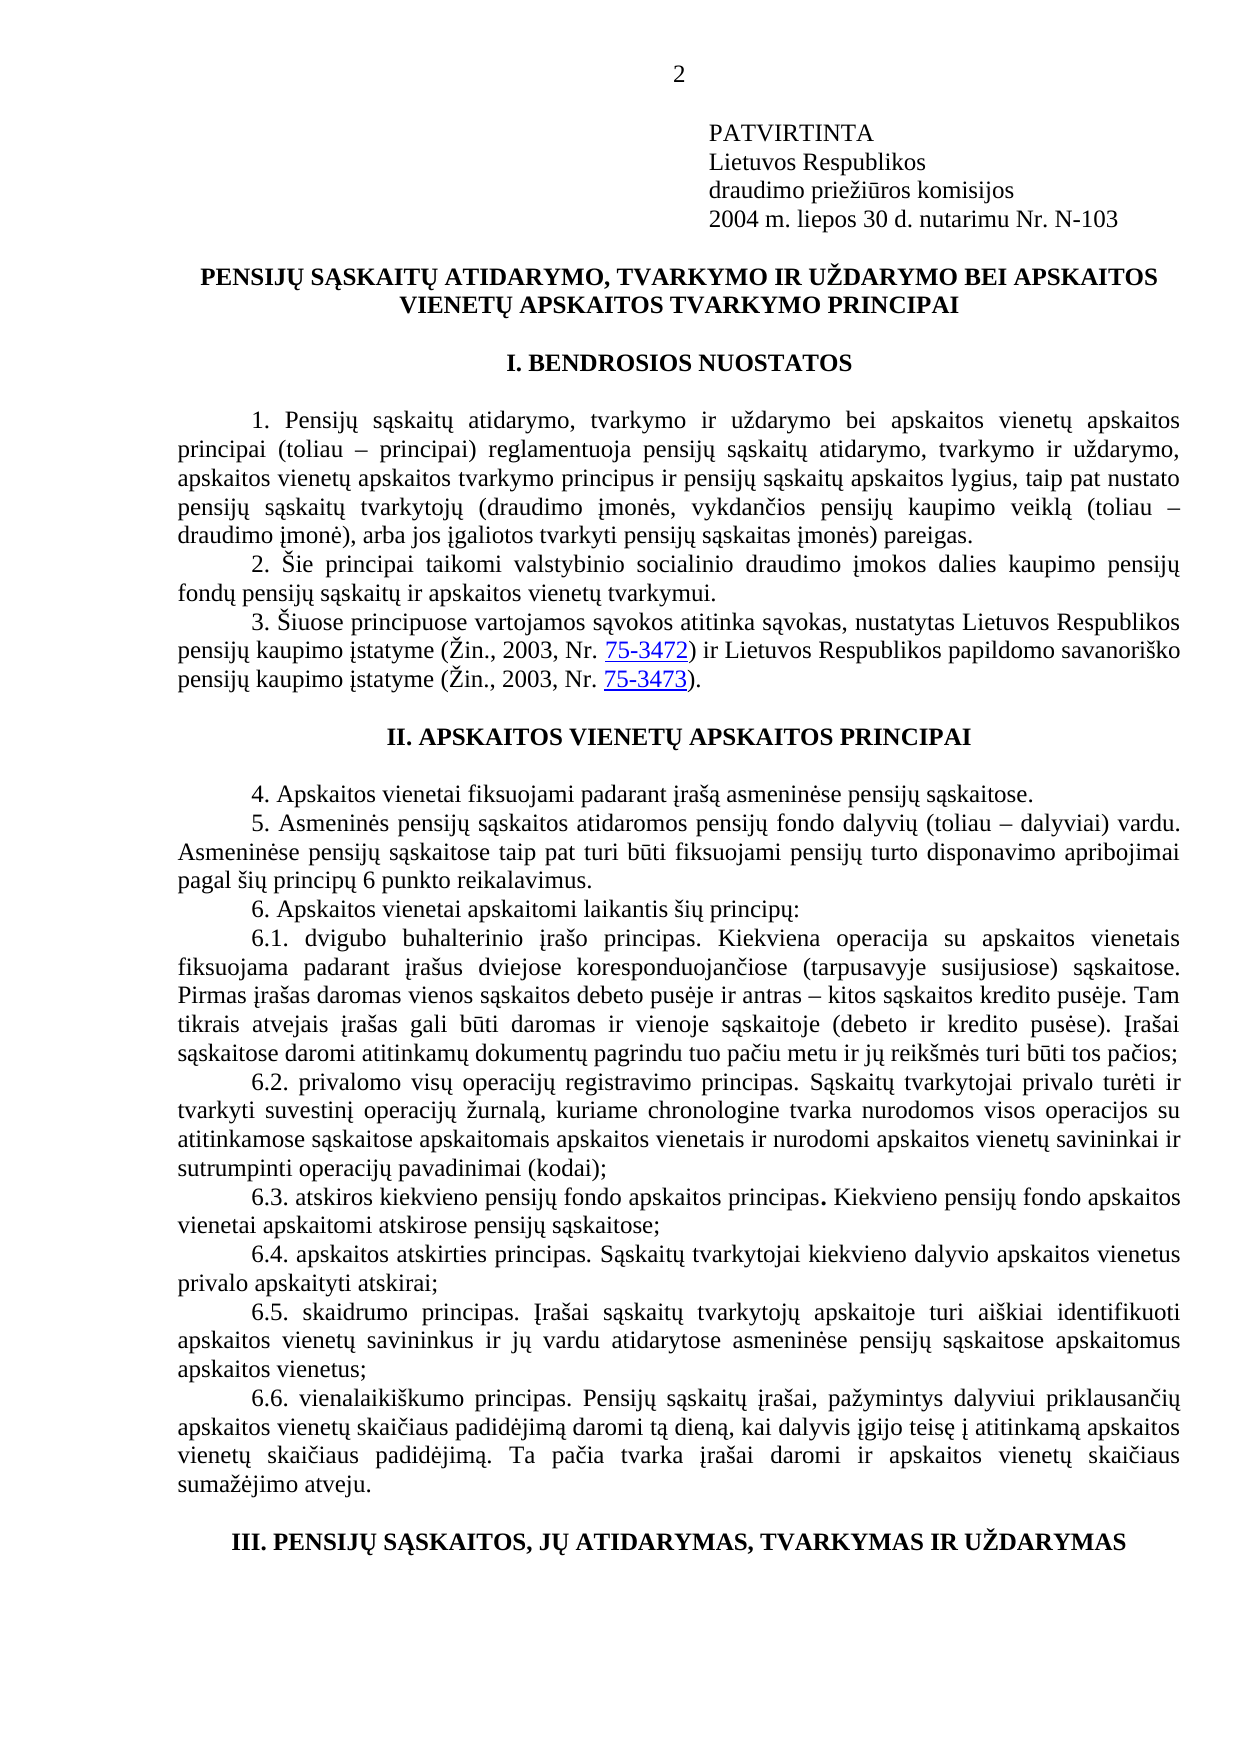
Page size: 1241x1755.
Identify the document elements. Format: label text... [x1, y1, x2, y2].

text 3. Šiuose principuose vartojamos sąvokos atitinka sąvokas, nustatytas Lietuvos Respublikos pensijų kaupimo įstatyme (Žin., 2003, Nr. 75-3472) ir Lietuvos Respublikos papildomo savanoriško pensijų kaupimo įstatyme (Žin., 2003, Nr. 75-3473). [177, 607, 1181, 693]
text 6.6. vienalaikiškumo principas. Pensijų sąskaitų įrašai, pažymintys dalyviui priklausančių apskaitos vienetų skaičiaus padidėjimą daromi tą dieną, kai dalyvis įgijo teisę į atitinkamą apskaitos vienetų skaičiaus padidėjimą. Ta pačia tvarka įrašai daromi ir apskaitos vienetų skaičiaus sumažėjimo atveju. [177, 1383, 1181, 1498]
text 6.4. apskaitos atskirties principas. Sąskaitų tvarkytojai kiekvieno dalyvio apskaitos vienetus privalo apskaityti atskirai; [177, 1239, 1181, 1297]
text 6. Apskaitos vienetai apskaitomi laikantis šių principų: [177, 894, 1181, 923]
text 2. Šie principai taikomi valstybinio socialinio draudimo įmokos dalies kaupimo pensijų fondų pensijų sąskaitų ir apskaitos vienetų tvarkymui. [177, 549, 1181, 607]
text 1. Pensijų sąskaitų atidarymo, tvarkymo ir uždarymo bei apskaitos vienetų apskaitos principai (toliau – principai) reglamentuoja pensijų sąskaitų atidarymo, tvarkymo ir uždarymo, apskaitos vienetų apskaitos tvarkymo principus ir pensijų sąskaitų apskaitos lygius, taip pat nustato pensijų sąskaitų tvarkytojų (draudimo įmonės, vykdančios pensijų kaupimo veiklą (toliau – draudimo įmonė), arba jos įgaliotos tvarkyti pensijų sąskaitas įmonės) pareigas. [177, 406, 1181, 549]
text 6.3. atskiros kiekvieno pensijų fondo apskaitos principas. Kiekvieno pensijų fondo apskaitos vienetai apskaitomi atskirose pensijų sąskaitose; [177, 1182, 1181, 1239]
text PENSIJŲ SĄSKAITŲ ATIDARYMO, TVARKYMO IR UŽDARYMO BEI APSKAITOS VIENETŲ APSKAITOS TVARKYMO PRINCIPAI [177, 262, 1181, 319]
text draudimo priežiūros komisijos [177, 176, 1181, 204]
text 6.1. dvigubo buhalterinio įrašo principas. Kiekviena operacija su apskaitos vienetais fiksuojama padarant įrašus dviejose koresponduojančiose (tarpusavyje susijusiose) sąskaitose. Pirmas įrašas daromas vienos sąskaitos debeto pusėje ir antras – kitos sąskaitos kredito pusėje. Tam tikrais atvejais įrašas gali būti daromas ir vienoje sąskaitoje (debeto ir kredito pusėse). Įrašai sąskaitose daromi atitinkamų dokumentų pagrindu tuo pačiu metu ir jų reikšmės turi būti tos pačios; [177, 923, 1181, 1067]
text 6.5. skaidrumo principas. Įrašai sąskaitų tvarkytojų apskaitoje turi aiškiai identifikuoti apskaitos vienetų savininkus ir jų vardu atidarytose asmeninėse pensijų sąskaitose apskaitomus apskaitos vienetus; [177, 1297, 1181, 1383]
text II. APSKAITOS VIENETŲ APSKAITOS PRINCIPAI [177, 722, 1181, 751]
text 2004 m. liepos 30 d. nutarimu Nr. N-103 [177, 204, 1181, 233]
text I. BENDROSIOS NUOSTATOS [177, 348, 1181, 377]
text III. pensijų SĄSKAITOS, JŲ ATIDARYMAS, TVARKYMAS ir uždarymas [177, 1527, 1181, 1556]
text 4. Apskaitos vienetai fiksuojami padarant įrašą asmeninėse pensijų sąskaitose. [177, 779, 1181, 808]
text PATVIRTINTA [177, 118, 1181, 147]
text 5. Asmeninės pensijų sąskaitos atidaromos pensijų fondo dalyvių (toliau – dalyviai) vardu. Asmeninėse pensijų sąskaitose taip pat turi būti fiksuojami pensijų turto disponavimo apribojimai pagal šių principų 6 punkto reikalavimus. [177, 808, 1181, 894]
text 6.2. privalomo visų operacijų registravimo principas. Sąskaitų tvarkytojai privalo turėti ir tvarkyti suvestinį operacijų žurnalą, kuriame chronologine tvarka nurodomos visos operacijos su atitinkamose sąskaitose apskaitomais apskaitos vienetais ir nurodomi apskaitos vienetų savininkai ir sutrumpinti operacijų pavadinimai (kodai); [177, 1067, 1181, 1182]
text Lietuvos Respublikos [177, 147, 1181, 176]
